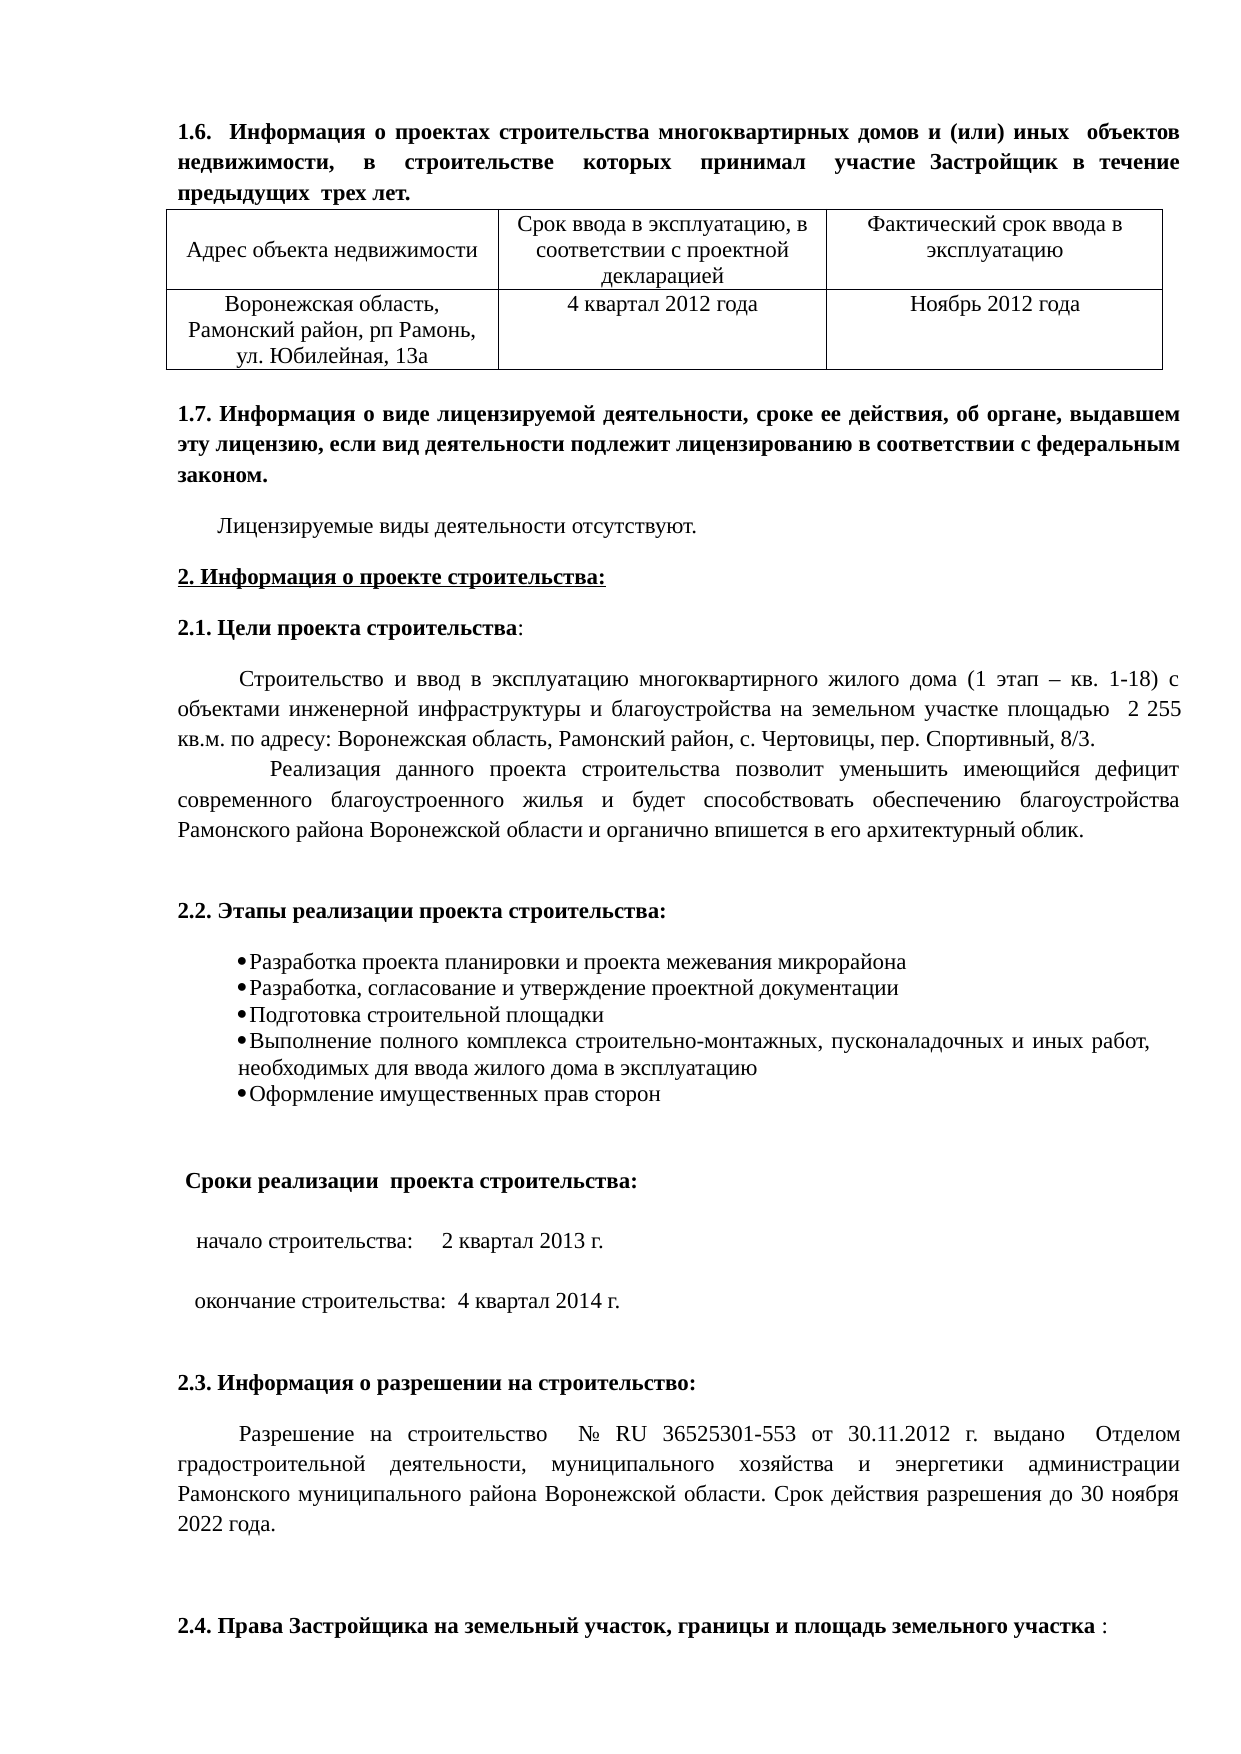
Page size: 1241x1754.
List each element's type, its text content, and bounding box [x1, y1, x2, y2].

text Лицензируемые виды деятельности отсутствуют. [177, 512, 1181, 538]
list Разработка проекта планировки и проекта межевания микрорайона [238, 948, 1151, 974]
text Реализация данного проекта строительства позволит уменьшить имеющийся дефицит современного благоустроенного жилья и будет способствовать обеспечению благоустройства Рамонского района Воронежской области и органично впишется в его архитектурный облик. [177, 755, 1181, 842]
table_cell Воронежская область, Рамонский район, рп Рамонь, ул. Юбилейная, 13а [167, 290, 498, 369]
text 1.7. Информация о виде лицензируемой деятельности, сроке ее действия, об органе, выдавшем эту лицензию, если вид деятельности подлежит лицензированию в соответствии с федеральным законом. [177, 370, 1181, 487]
text Строительство и ввод в эксплуатацию многоквартирного жилого дома (1 этап – кв. 1-18) с объектами инженерной инфраструктуры и благоустройства на земельном участке площадью 2 255 кв.м. по адресу: Воронежская область, Рамонский район, с. Чертовицы, пер. Спортивный, 8/3. [177, 665, 1181, 752]
table_header Фактический срок ввода в эксплуатацию [827, 210, 1162, 289]
text 2.4. Права Застройщика на земельный участок, границы и площадь земельного участка : [177, 1612, 1181, 1639]
list Подготовка строительной площадки [238, 1001, 1151, 1027]
table_header Адрес объекта недвижимости [167, 210, 498, 289]
text начало строительства: 2 квартал 2013 г. [177, 1227, 1152, 1253]
list Оформление имущественных прав сторон [238, 1080, 1151, 1106]
table_cell Ноябрь 2012 года [827, 290, 1162, 369]
text Сроки реализации проекта строительства: [177, 1167, 1152, 1193]
text 1.6. Информация о проектах строительства многоквартирных домов и (или) иных объектов недвижимости, в строительстве которых принимал участие Застройщик в течение предыдущих трех лет. [177, 118, 1181, 205]
list Выполнение полного комплекса строительно-монтажных, пусконаладочных и иных работ, необходимых для ввода жилого дома в эксплуатацию [238, 1027, 1151, 1080]
list Разработка, согласование и утверждение проектной документации [238, 974, 1151, 1001]
text 2.1. Цели проекта строительства: [177, 614, 1181, 640]
text Разрешение на строительство № RU 36525301-553 от 30.11.2012 г. выдано Отделом градостроительной деятельности, муниципального хозяйства и энергетики администрации Рамонского муниципального района Воронежской области. Срок действия разрешения до 30 ноября 2022 года. [177, 1420, 1181, 1537]
text 2. Информация о проекте строительства: [177, 563, 1181, 589]
text 2.3. Информация о разрешении на строительство: [177, 1369, 1181, 1395]
text окончание строительства: 4 квартал 2014 г. [177, 1287, 1181, 1314]
text 2.2. Этапы реализации проекта строительства: [177, 897, 1181, 923]
table_header Срок ввода в эксплуатацию, в соответствии с проектной декларацией [499, 210, 826, 289]
table_cell 4 квартал 2012 года [499, 290, 826, 369]
